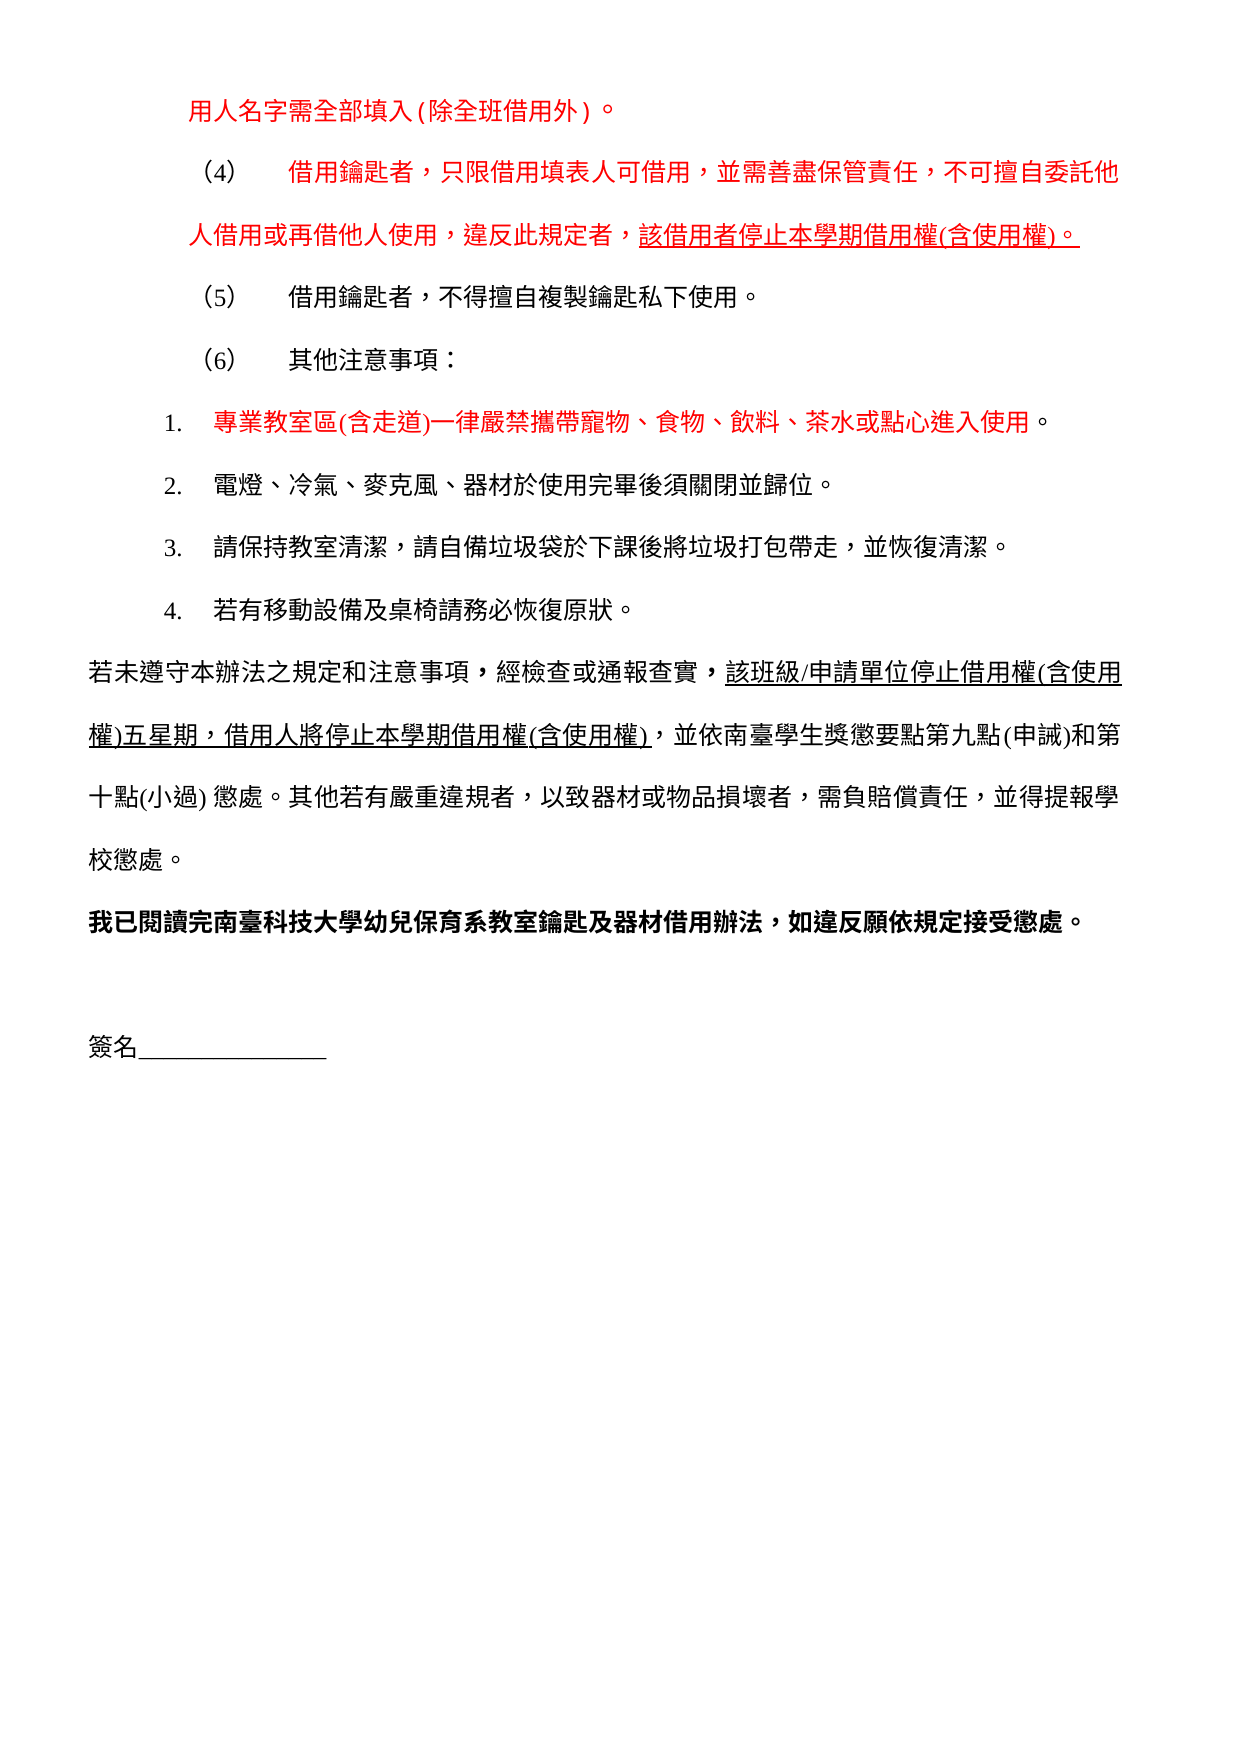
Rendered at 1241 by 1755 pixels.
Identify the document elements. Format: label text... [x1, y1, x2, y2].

list 其他注意事項： [189, 317, 1122, 379]
list 借用鑰匙者，只限借用填表人可借用，並需善盡保管責任，不可擅自委託他人借用或再借他人使用，違反此規定者，該借用者停止本學期借用權(含使用權)。 [189, 129, 1122, 254]
list 專業教室區(含走道)一律嚴禁攜帶寵物、食物、飲料、茶水或點心進入使用。 [164, 379, 1122, 442]
list 若有移動設備及桌椅請務必恢復原狀。 [164, 567, 1122, 629]
text 簽名_______________ [89, 1004, 1122, 1067]
list 用人名字需全部填入(除全班借用外)。 [188, 87, 1122, 129]
text 若未遵守本辦法之規定和注意事項，經檢查或通報查實，該班級/申請單位停止借用權(含使用權)五星期，借用人將停止本學期借用權(含使用權)，並依南臺學生獎懲要點第九點(申誡)和第十點(小過) 懲處。其他若有嚴重違規者，以致器材或物品損壞者，需負賠償責任，並得提報學校懲處。 [89, 629, 1122, 879]
list 電燈、冷氣、麥克風、器材於使用完畢後須關閉並歸位。 [164, 442, 1122, 504]
list 借用鑰匙者，不得擅自複製鑰匙私下使用。 [189, 254, 1122, 317]
text 我已閱讀完南臺科技大學幼兒保育系教室鑰匙及器材借用辦法，如違反願依規定接受懲處。 [89, 879, 1122, 942]
list 請保持教室清潔，請自備垃圾袋於下課後將垃圾打包帶走，並恢復清潔。 [164, 504, 1122, 567]
